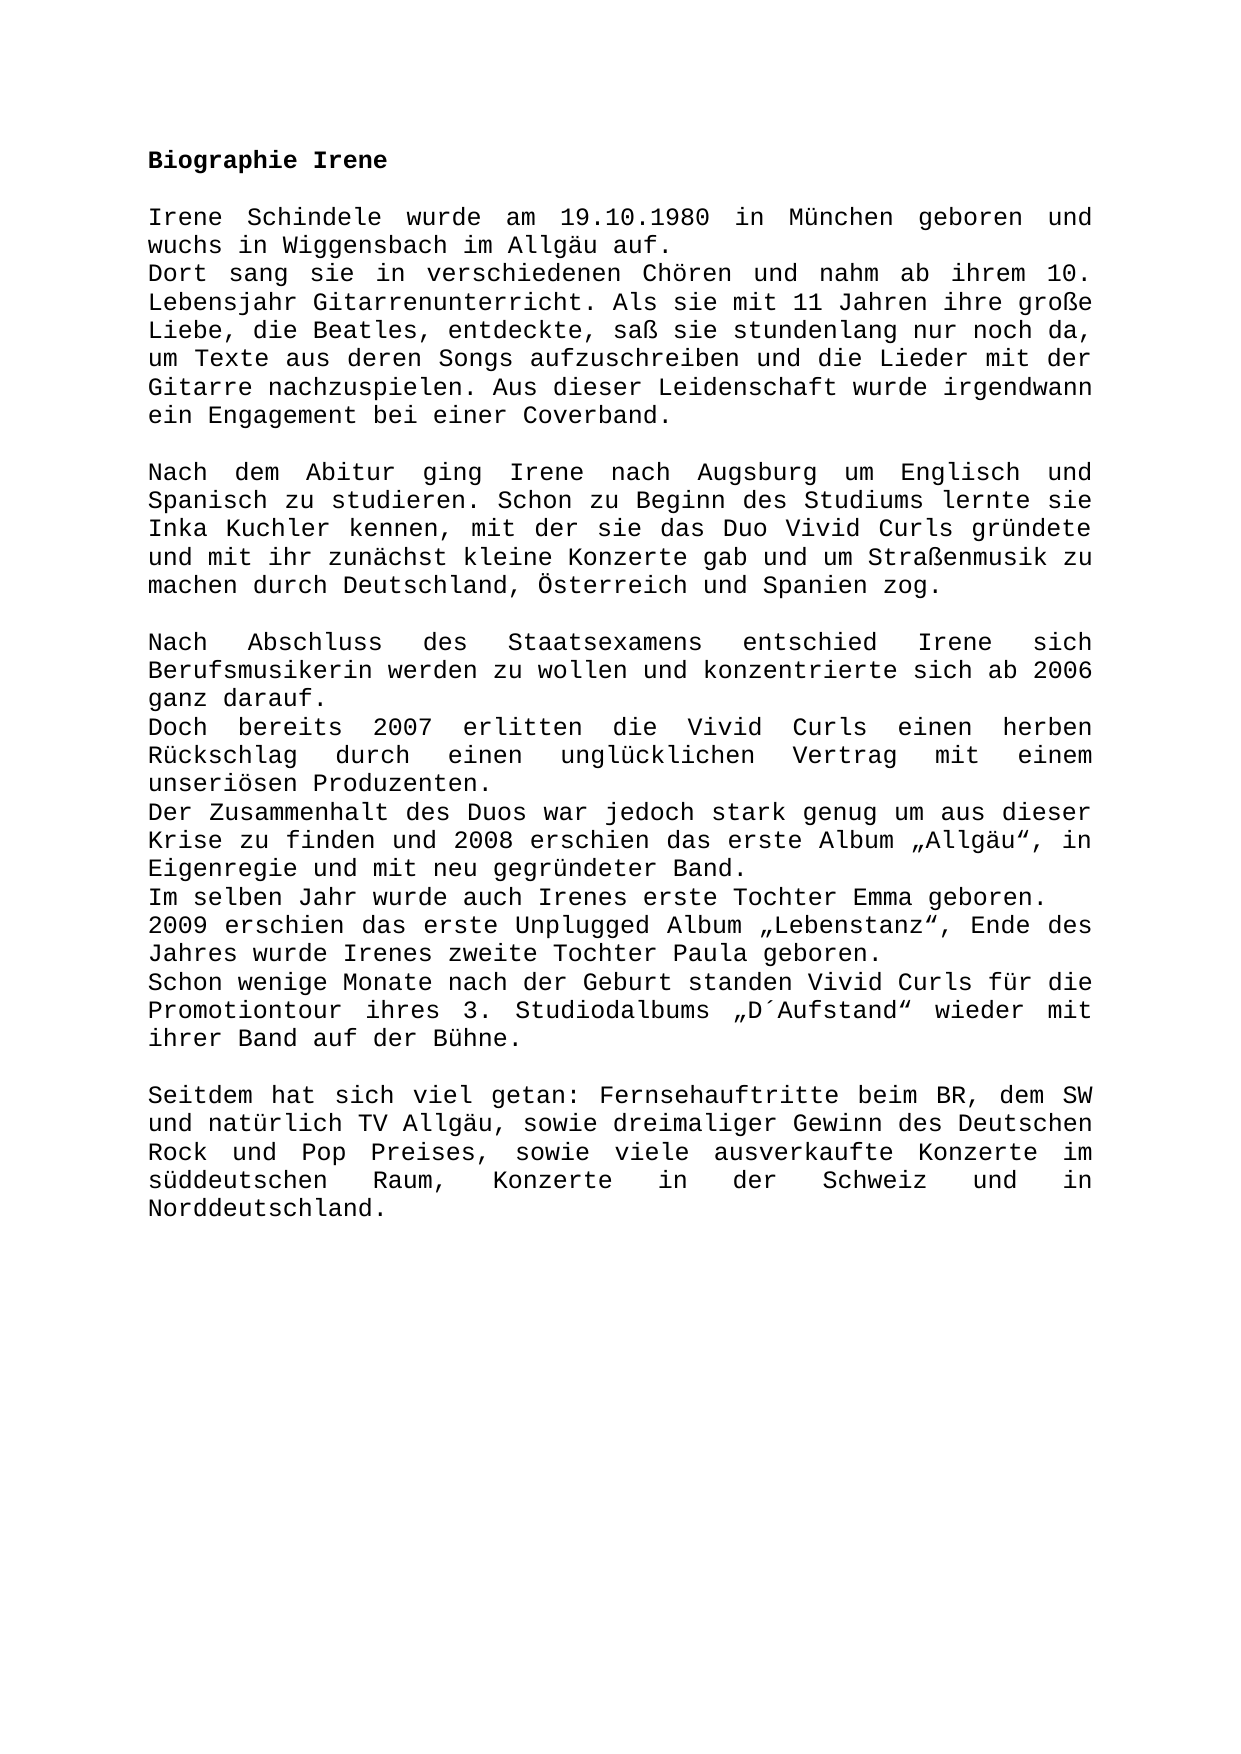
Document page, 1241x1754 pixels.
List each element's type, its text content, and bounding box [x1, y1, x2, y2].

text Biographie Irene [148, 148, 1093, 176]
text Nach Abschluss des Staatsexamens entschied Irene sich Berufsmusikerin werden zu wollen und konzentrierte sich ab 2006 ganz darauf. [148, 629, 1093, 714]
text Der Zusammenhalt des Duos war jedoch stark genug um aus dieser Krise zu finden und 2008 erschien das erste Album „Allgäu“, in Eigenregie und mit neu gegründeter Band. [148, 799, 1093, 884]
text Irene Schindele wurde am 19.10.1980 in München geboren und wuchs in Wiggensbach im Allgäu auf. [148, 204, 1093, 261]
text 2009 erschien das erste Unplugged Album „Lebenstanz“, Ende des Jahres wurde Irenes zweite Tochter Paula geboren. [148, 913, 1093, 969]
text Dort sang sie in verschiedenen Chören und nahm ab ihrem 10. Lebensjahr Gitarrenunterricht. Als sie mit 11 Jahren ihre große Liebe, die Beatles, entdeckte, saß sie stundenlang nur noch da, um Texte aus deren Songs aufzuschreiben und die Lieder mit der Gitarre nachzuspielen. Aus dieser Leidenschaft wurde irgendwann ein Engagement bei einer Coverband. [148, 261, 1093, 431]
text Im selben Jahr wurde auch Irenes erste Tochter Emma geboren. [148, 884, 1093, 913]
text Nach dem Abitur ging Irene nach Augsburg um Englisch und Spanisch zu studieren. Schon zu Beginn des Studiums lernte sie Inka Kuchler kennen, mit der sie das Duo Vivid Curls gründete und mit ihr zunächst kleine Konzerte gab und um Straßenmusik zu machen durch Deutschland, Österreich und Spanien zog. [148, 459, 1093, 601]
text Doch bereits 2007 erlitten die Vivid Curls einen herben Rückschlag durch einen unglücklichen Vertrag mit einem unseriösen Produzenten. [148, 714, 1093, 799]
text Schon wenige Monate nach der Geburt standen Vivid Curls für die Promotiontour ihres 3. Studiodalbums „D´Aufstand“ wieder mit ihrer Band auf der Bühne. [148, 969, 1093, 1054]
text Seitdem hat sich viel getan: Fernsehauftritte beim BR, dem SW und natürlich TV Allgäu, sowie dreimaliger Gewinn des Deutschen Rock und Pop Preises, sowie viele ausverkaufte Konzerte im süddeutschen Raum, Konzerte in der Schweiz und in Norddeutschland. [148, 1083, 1093, 1224]
